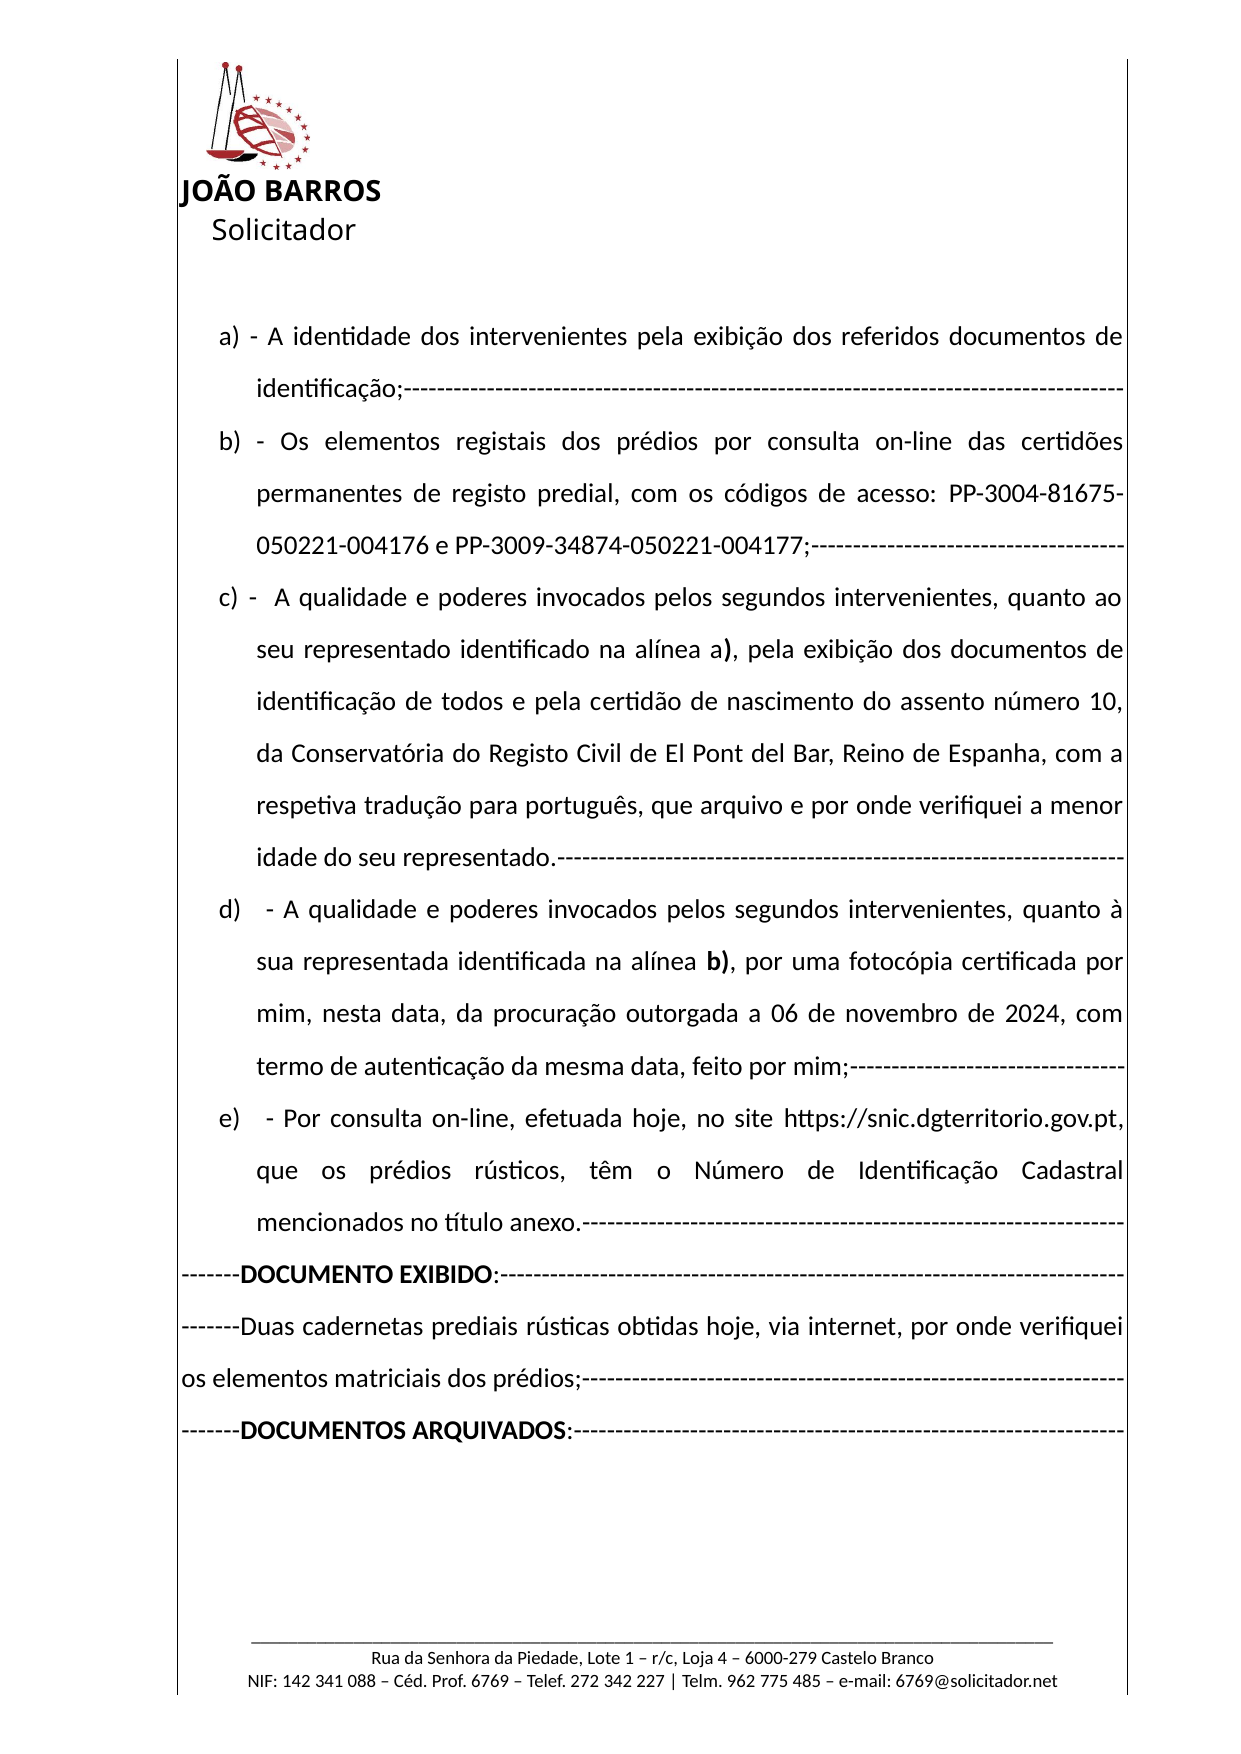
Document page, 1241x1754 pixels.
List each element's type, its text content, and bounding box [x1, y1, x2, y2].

list - Os elementos registais dos prédios por consulta on-line das certidões permanentes de registo predial, com os códigos de acesso: PP-3004-81675-050221-004176 e PP-3009-34874-050221-004177; [219, 408, 1124, 564]
list - A qualidade e poderes invocados pelos segundos intervenientes, quanto ao seu representado identificado na alínea a), pela exibição dos documentos de identificação de todos e pela certidão de nascimento do assento número 10, da Conservatória do Registo Civil de El Pont del Bar, Reino de Espanha, com a respetiva tradução para português, que arquivo e por onde verifiquei a menor idade do seu representado. [219, 564, 1124, 877]
list - Por consulta on-line, efetuada hoje, no site https://snic.dgterritorio.gov.pt, que os prédios rústicos, têm o Número de Identificação Cadastral mencionados no título anexo. [219, 1085, 1124, 1242]
list - A qualidade e poderes invocados pelos segundos intervenientes, quanto à sua representada identificada na alínea b), por uma fotocópia certificada por mim, nesta data, da procuração outorgada a 06 de novembro de 2024, com termo de autenticação da mesma data, feito por mim; [219, 877, 1124, 1085]
text DOCUMENTO EXIBIDO: [181, 1242, 1124, 1294]
picture [206, 62, 311, 170]
text Duas cadernetas prediais rústicas obtidas hoje, via internet, por onde verifiquei os elementos matriciais dos prédios; [181, 1294, 1124, 1398]
text DOCUMENTOS ARQUIVADOS: [181, 1398, 1124, 1450]
list - A identidade dos intervenientes pela exibição dos referidos documentos de identificação; [219, 304, 1124, 408]
